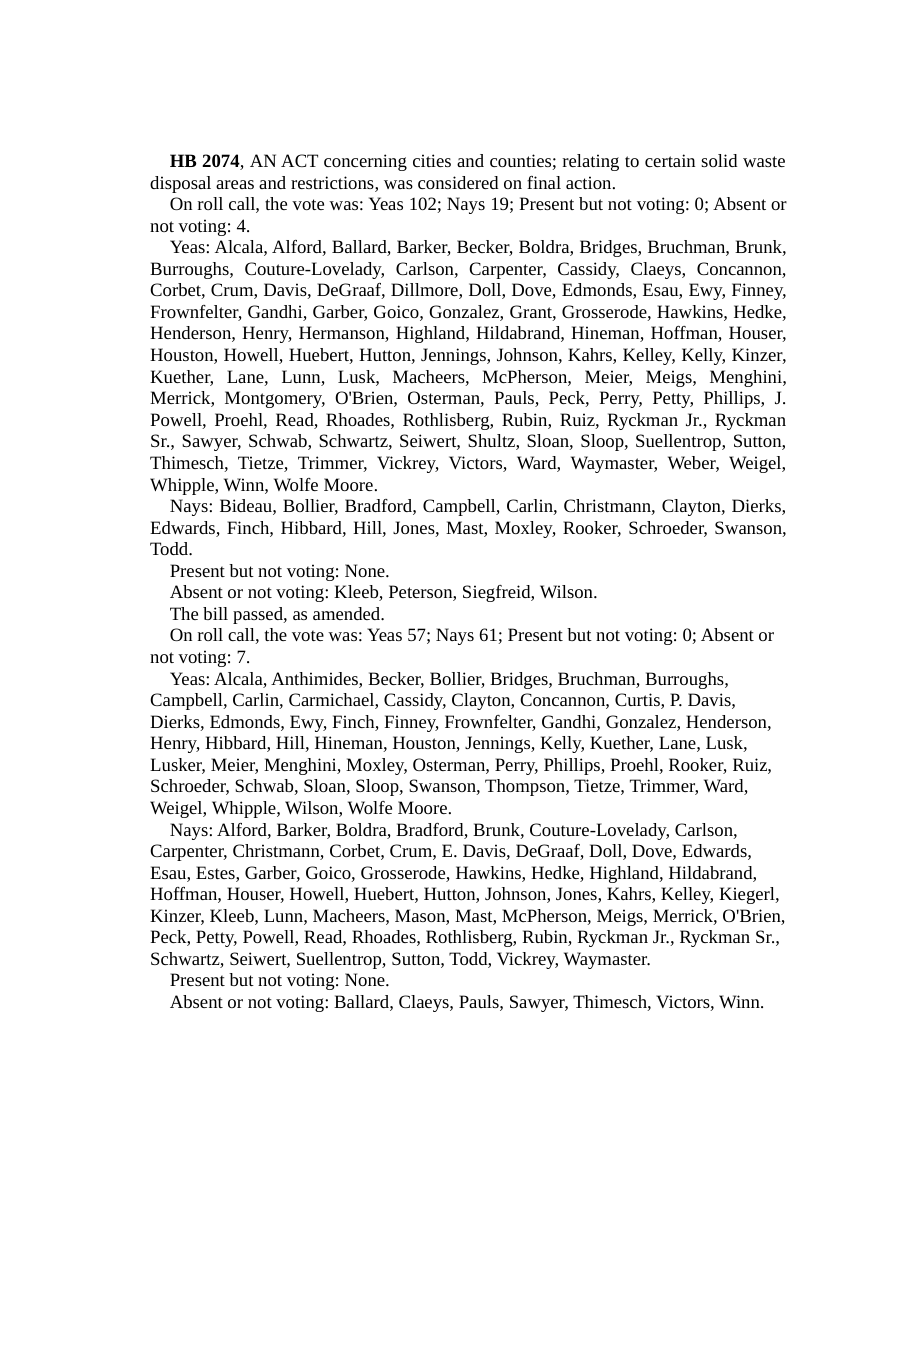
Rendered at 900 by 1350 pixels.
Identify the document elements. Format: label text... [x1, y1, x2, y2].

text The bill passed, as amended. [150, 603, 787, 624]
text HB 2074, AN ACT concerning cities and counties; relating to certain solid waste disposal areas and restrictions, was considered on final action. [150, 150, 787, 193]
text Present but not voting: None. [150, 560, 787, 581]
text On roll call, the vote was: Yeas 57; Nays 61; Present but not voting: 0; Absent or not voting: 7. [150, 624, 787, 667]
text Yeas: Alcala, Anthimides, Becker, Bollier, Bridges, Bruchman, Burroughs, Campbell, Carlin, Carmichael, Cassidy, Clayton, Concannon, Curtis, P. Davis, Dierks, Edmonds, Ewy, Finch, Finney, Frownfelter, Gandhi, Gonzalez, Henderson, Henry, Hibbard, Hill, Hineman, Houston, Jennings, Kelly, Kuether, Lane, Lusk, Lusker, Meier, Menghini, Moxley, Osterman, Perry, Phillips, Proehl, Rooker, Ruiz, Schroeder, Schwab, Sloan, Sloop, Swanson, Thompson, Tietze, Trimmer, Ward, Weigel, Whipple, Wilson, Wolfe Moore. [150, 667, 787, 818]
text Yeas: Alcala, Alford, Ballard, Barker, Becker, Boldra, Bridges, Bruchman, Brunk, Burroughs, Couture-Lovelady, Carlson, Carpenter, Cassidy, Claeys, Concannon, Corbet, Crum, Davis, DeGraaf, Dillmore, Doll, Dove, Edmonds, Esau, Ewy, Finney, Frownfelter, Gandhi, Garber, Goico, Gonzalez, Grant, Grosserode, Hawkins, Hedke, Henderson, Henry, Hermanson, Highland, Hildabrand, Hineman, Hoffman, Houser, Houston, Howell, Huebert, Hutton, Jennings, Johnson, Kahrs, Kelley, Kelly, Kinzer, Kuether, Lane, Lunn, Lusk, Macheers, McPherson, Meier, Meigs, Menghini, Merrick, Montgomery, O'Brien, Osterman, Pauls, Peck, Perry, Petty, Phillips, J. Powell, Proehl, Read, Rhoades, Rothlisberg, Rubin, Ruiz, Ryckman Jr., Ryckman Sr., Sawyer, Schwab, Schwartz, Seiwert, Shultz, Sloan, Sloop, Suellentrop, Sutton, Thimesch, Tietze, Trimmer, Vickrey, Victors, Ward, Waymaster, Weber, Weigel, Whipple, Winn, Wolfe Moore. [150, 236, 787, 495]
text On roll call, the vote was: Yeas 102; Nays 19; Present but not voting: 0; Absent or not voting: 4. [150, 193, 787, 236]
text Nays: Bideau, Bollier, Bradford, Campbell, Carlin, Christmann, Clayton, Dierks, Edwards, Finch, Hibbard, Hill, Jones, Mast, Moxley, Rooker, Schroeder, Swanson, Todd. [150, 495, 787, 560]
text Absent or not voting: Kleeb, Peterson, Siegfreid, Wilson. [150, 581, 787, 603]
text Nays: Alford, Barker, Boldra, Bradford, Brunk, Couture-Lovelady, Carlson, Carpenter, Christmann, Corbet, Crum, E. Davis, DeGraaf, Doll, Dove, Edwards, Esau, Estes, Garber, Goico, Grosserode, Hawkins, Hedke, Highland, Hildabrand, Hoffman, Houser, Howell, Huebert, Hutton, Johnson, Jones, Kahrs, Kelley, Kiegerl, Kinzer, Kleeb, Lunn, Macheers, Mason, Mast, McPherson, Meigs, Merrick, O'Brien, Peck, Petty, Powell, Read, Rhoades, Rothlisberg, Rubin, Ryckman Jr., Ryckman Sr., Schwartz, Seiwert, Suellentrop, Sutton, Todd, Vickrey, Waymaster. [150, 818, 787, 969]
text Present but not voting: None. [150, 969, 787, 991]
text Absent or not voting: Ballard, Claeys, Pauls, Sawyer, Thimesch, Victors, Winn. [150, 991, 787, 1012]
